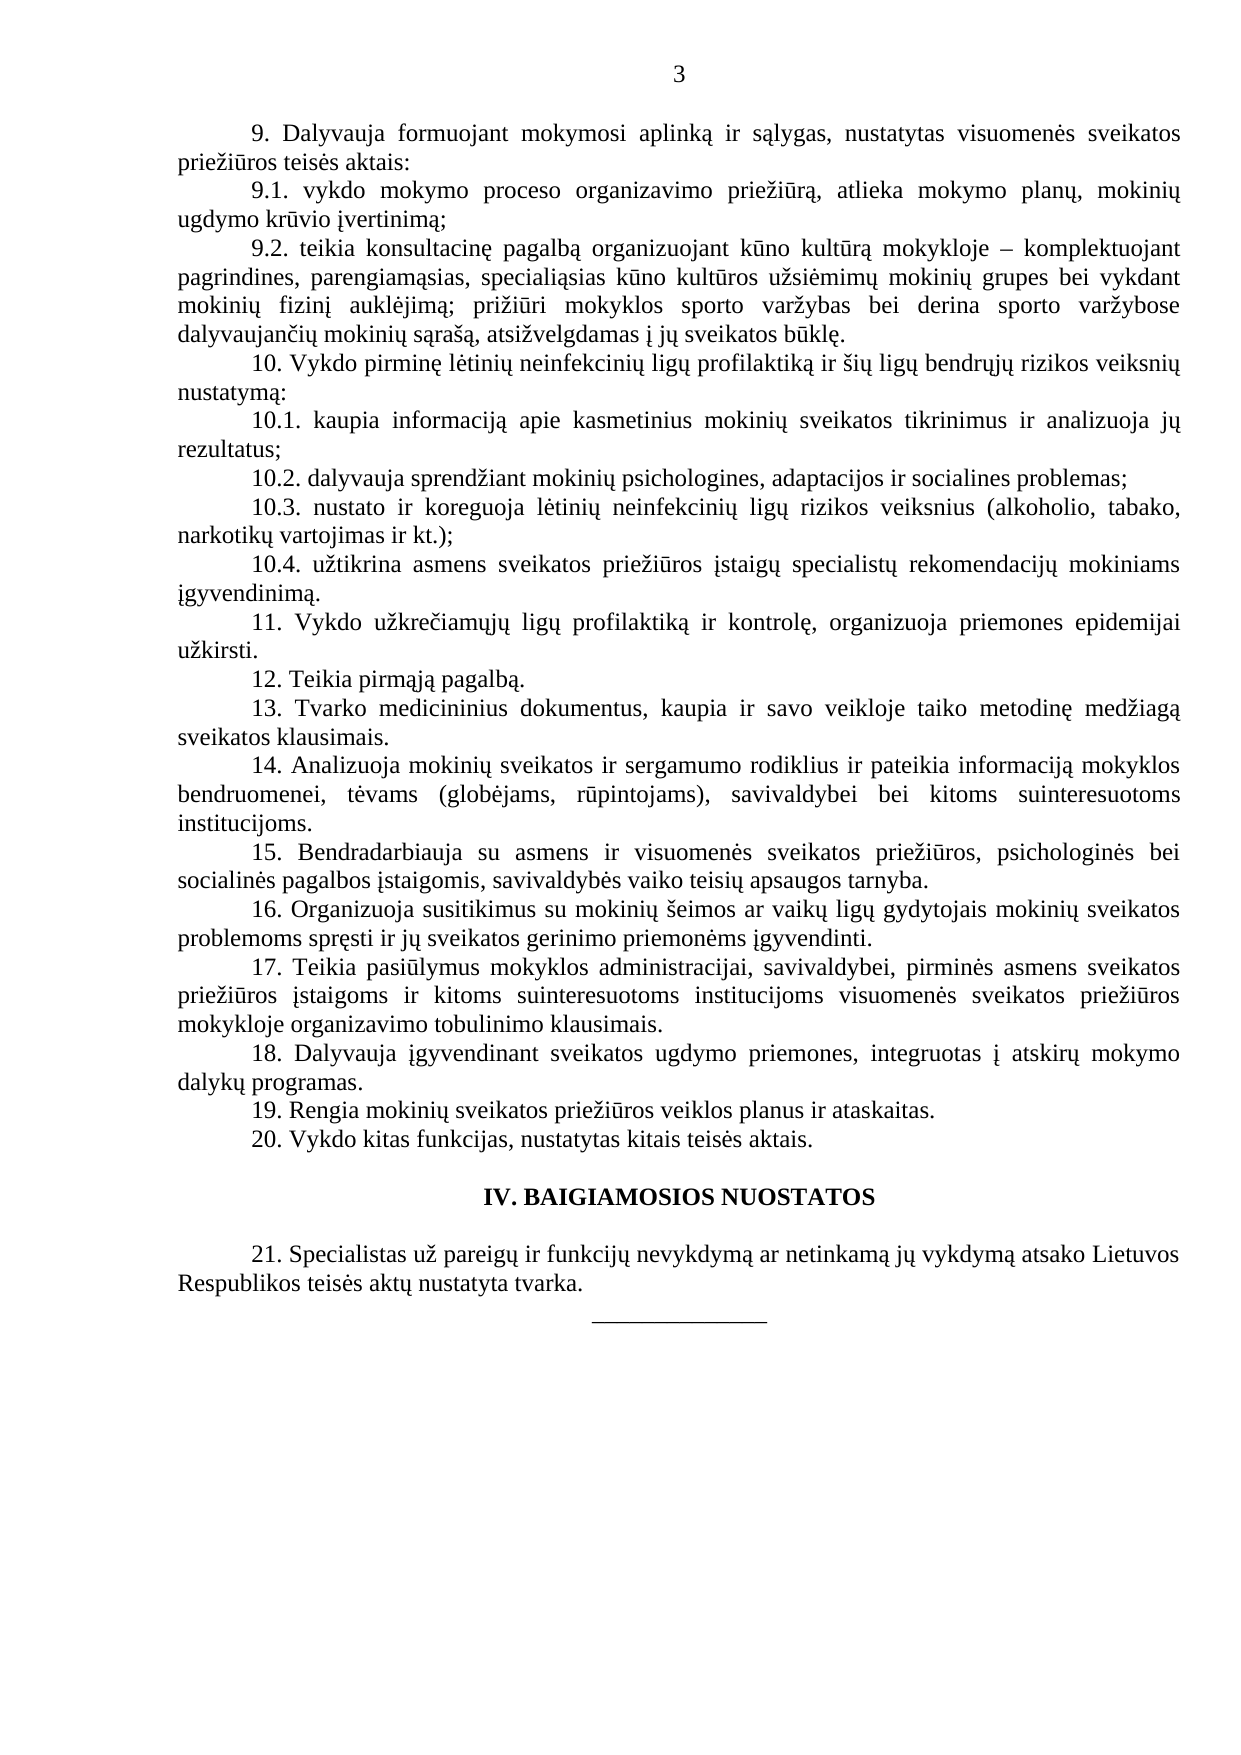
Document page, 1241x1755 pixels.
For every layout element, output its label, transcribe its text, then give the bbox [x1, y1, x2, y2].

text 13. Tvarko medicininius dokumentus, kaupia ir savo veikloje taiko metodinę medžiagą sveikatos klausimais. [177, 693, 1181, 751]
text 10.3. nustato ir koreguoja lėtinių neinfekcinių ligų rizikos veiksnius (alkoholio, tabako, narkotikų vartojimas ir kt.); [177, 492, 1181, 549]
text 18. Dalyvauja įgyvendinant sveikatos ugdymo priemones, integruotas į atskirų mokymo dalykų programas. [177, 1038, 1181, 1096]
text IV. BAIGIAMOSIOS NUOSTATOS [177, 1182, 1181, 1211]
text 10.1. kaupia informaciją apie kasmetinius mokinių sveikatos tikrinimus ir analizuoja jų rezultatus; [177, 406, 1181, 463]
text 14. Analizuoja mokinių sveikatos ir sergamumo rodiklius ir pateikia informaciją mokyklos bendruomenei, tėvams (globėjams, rūpintojams), savivaldybei bei kitoms suinteresuotoms institucijoms. [177, 751, 1181, 837]
text 15. Bendradarbiauja su asmens ir visuomenės sveikatos priežiūros, psichologinės bei socialinės pagalbos įstaigomis, savivaldybės vaiko teisių apsaugos tarnyba. [177, 837, 1181, 894]
text 12. Teikia pirmąją pagalbą. [177, 664, 1181, 693]
text ______________ [177, 1297, 1181, 1326]
text 10.4. užtikrina asmens sveikatos priežiūros įstaigų specialistų rekomendacijų mokiniams įgyvendinimą. [177, 549, 1181, 607]
text 19. Rengia mokinių sveikatos priežiūros veiklos planus ir ataskaitas. [177, 1096, 1181, 1124]
text 16. Organizuoja susitikimus su mokinių šeimos ar vaikų ligų gydytojais mokinių sveikatos problemoms spręsti ir jų sveikatos gerinimo priemonėms įgyvendinti. [177, 894, 1181, 952]
text 10.2. dalyvauja sprendžiant mokinių psichologines, adaptacijos ir socialines problemas; [177, 463, 1181, 492]
text 10. Vykdo pirminę lėtinių neinfekcinių ligų profilaktiką ir šių ligų bendrųjų rizikos veiksnių nustatymą: [177, 348, 1181, 406]
text 9.1. vykdo mokymo proceso organizavimo priežiūrą, atlieka mokymo planų, mokinių ugdymo krūvio įvertinimą; [177, 176, 1181, 233]
text 9.2. teikia konsultacinę pagalbą organizuojant kūno kultūrą mokykloje – komplektuojant pagrindines, parengiamąsias, specialiąsias kūno kultūros užsiėmimų mokinių grupes bei vykdant mokinių fizinį auklėjimą; prižiūri mokyklos sporto varžybas bei derina sporto varžybose dalyvaujančių mokinių sąrašą, atsižvelgdamas į jų sveikatos būklę. [177, 233, 1181, 348]
text 11. Vykdo užkrečiamųjų ligų profilaktiką ir kontrolę, organizuoja priemones epidemijai užkirsti. [177, 607, 1181, 664]
text 17. Teikia pasiūlymus mokyklos administracijai, savivaldybei, pirminės asmens sveikatos priežiūros įstaigoms ir kitoms suinteresuotoms institucijoms visuomenės sveikatos priežiūros mokykloje organizavimo tobulinimo klausimais. [177, 952, 1181, 1038]
text 9. Dalyvauja formuojant mokymosi aplinką ir sąlygas, nustatytas visuomenės sveikatos priežiūros teisės aktais: [177, 118, 1181, 176]
text 20. Vykdo kitas funkcijas, nustatytas kitais teisės aktais. [177, 1124, 1181, 1153]
text 21. Specialistas už pareigų ir funkcijų nevykdymą ar netinkamą jų vykdymą atsako Lietuvos Respublikos teisės aktų nustatyta tvarka. [177, 1239, 1181, 1297]
